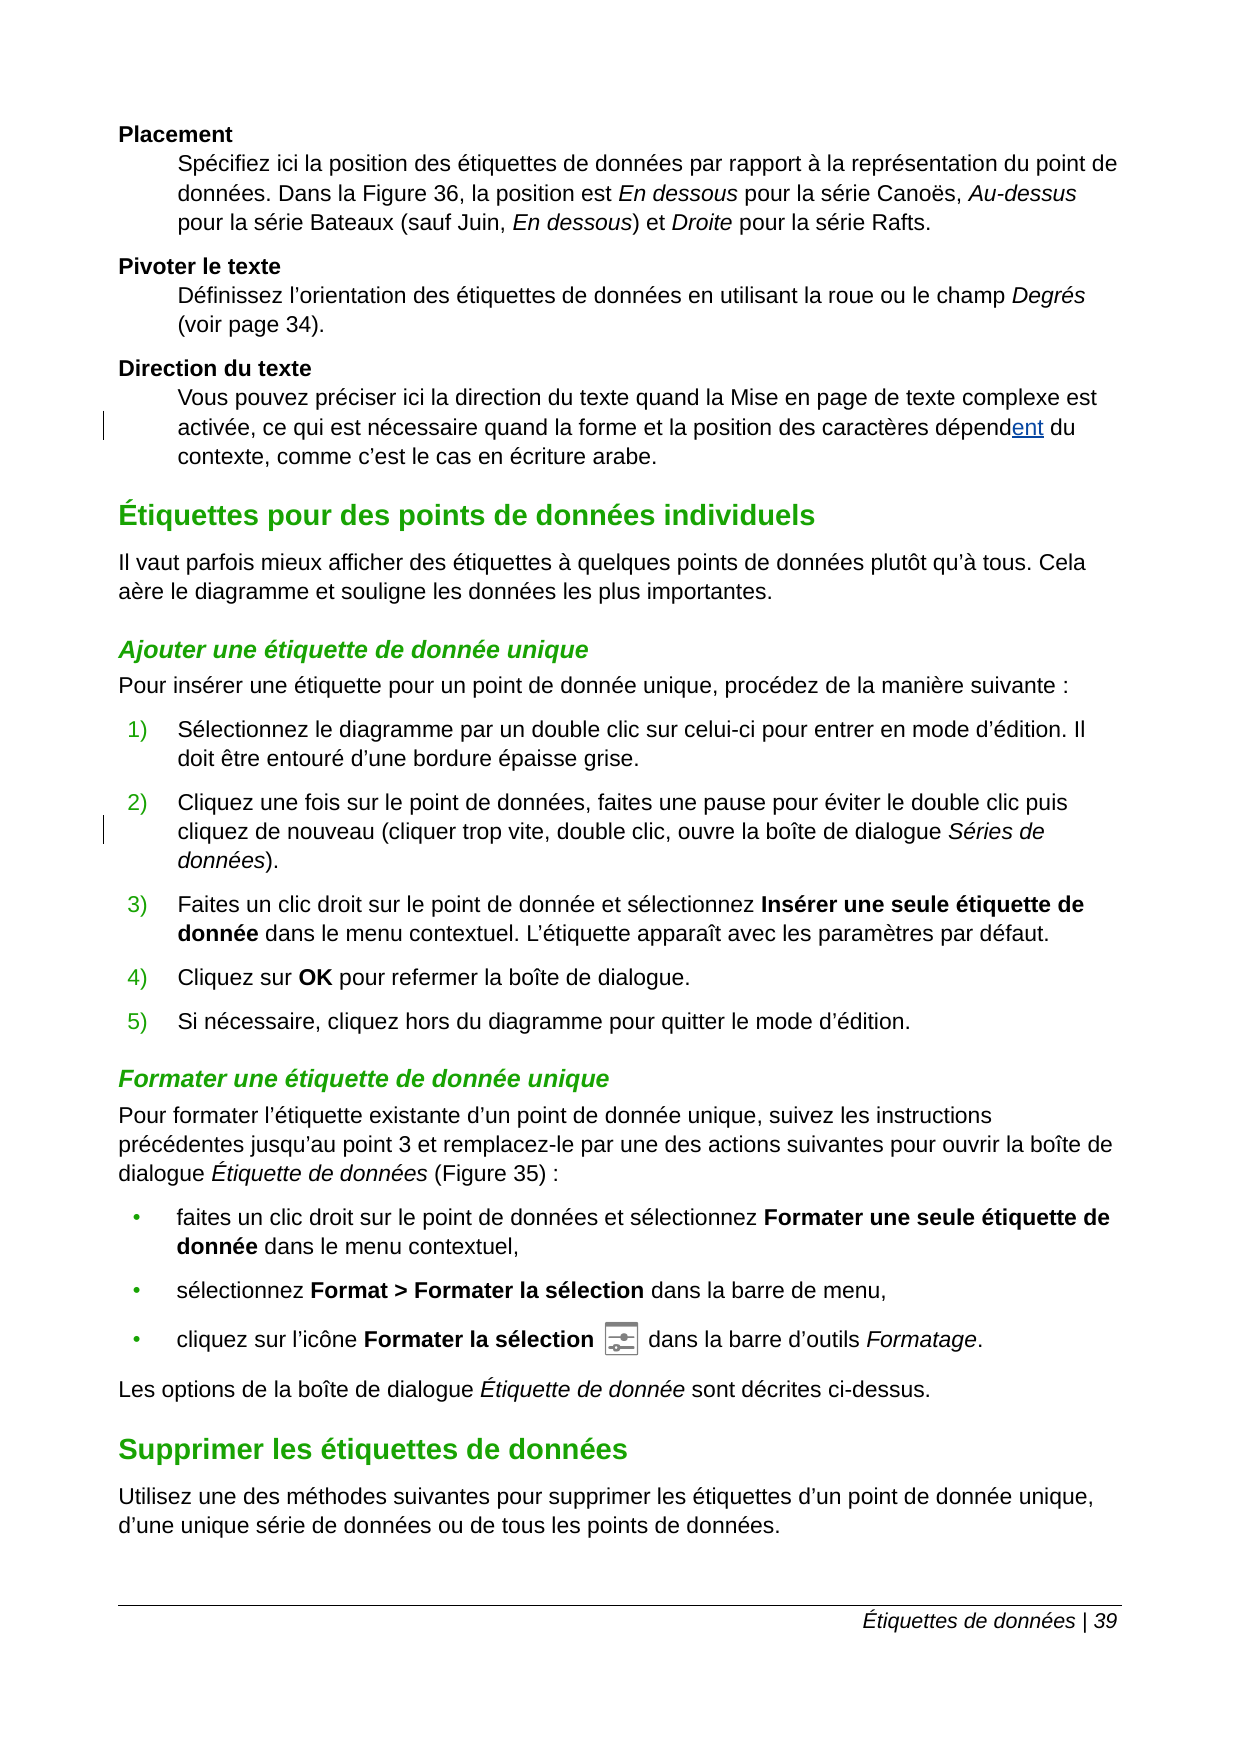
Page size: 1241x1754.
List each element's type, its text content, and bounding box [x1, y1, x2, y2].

list Si nécessaire, cliquez hors du diagramme pour quitter le mode d’édition. [148, 1005, 1122, 1034]
picture [600, 1317, 642, 1359]
list Vous pouvez préciser ici la direction du texte quand la Mise en page de texte complexe est activée, ce qui est nécessaire quand la forme et la position des caractères dépendent du contexte, comme c’est le cas en écriture arabe. [177, 382, 1122, 469]
list Cliquez une fois sur le point de données, faites une pause pour éviter le double clic puis cliquez de nouveau (cliquer trop vite, double clic, ouvre la boîte de dialogue Séries de données). [148, 786, 1122, 874]
subtitle Placement [118, 118, 1122, 148]
text Utilisez une des méthodes suivantes pour supprimer les étiquettes d’un point de donnée unique, d’une unique série de données ou de tous les points de données. [118, 1480, 1122, 1538]
subtitle Supprimer les étiquettes de données [118, 1432, 1122, 1465]
text Les options de la boîte de dialogue Étiquette de donnée sont décrites ci-dessus. [118, 1373, 1122, 1403]
text Pour formater l’étiquette existante d’un point de donnée unique, suivez les instructions précédentes jusqu’au point 3 et remplacez-le par une des actions suivantes pour ouvrir la boîte de dialogue Étiquette de données (Figure 35) : [118, 1099, 1122, 1186]
subtitle Ajouter une étiquette de donnée unique [118, 634, 1122, 663]
list Cliquez sur OK pour refermer la boîte de dialogue. [148, 961, 1122, 990]
text Il vaut parfois mieux afficher des étiquettes à quelques points de données plutôt qu’à tous. Cela aère le diagramme et souligne les données les plus importantes. [118, 546, 1122, 605]
subtitle Direction du texte [118, 352, 1122, 382]
list dans la barre d’outils Formatage. [642, 1318, 1122, 1359]
subtitle Étiquettes pour des points de données individuels [118, 498, 1122, 532]
text Pour insérer une étiquette pour un point de donnée unique, procédez de la manière suivante : [118, 669, 1122, 699]
list Spécifiez ici la position des étiquettes de données par rapport à la représentation du point de données. Dans la Figure 36, la position est En dessous pour la série Canoës, Au-dessus pour la série Bateaux (sauf Juin, En dessous) et Droite pour la série Rafts. [177, 148, 1122, 235]
list Définissez l’orientation des étiquettes de données en utilisant la roue ou le champ Degrés (voir page 34). [177, 279, 1122, 337]
subtitle Formater une étiquette de donnée unique [118, 1063, 1122, 1093]
list faites un clic droit sur le point de données et sélectionnez Formater une seule étiquette de donnée dans le menu contextuel, [133, 1201, 1122, 1259]
list sélectionnez Format > Formater la sélection dans la barre de menu, [133, 1274, 1122, 1303]
list Sélectionnez le diagramme par un double clic sur celui-ci pour entrer en mode d’édition. Il doit être entouré d’une bordure épaisse grise. [148, 713, 1122, 772]
subtitle Pivoter le texte [118, 250, 1122, 279]
list Faites un clic droit sur le point de donnée et sélectionnez Insérer une seule étiquette de donnée dans le menu contextuel. L’étiquette apparaît avec les paramètres par défaut. [148, 888, 1122, 947]
list cliquez sur l’icône Formater la sélection [133, 1318, 600, 1359]
